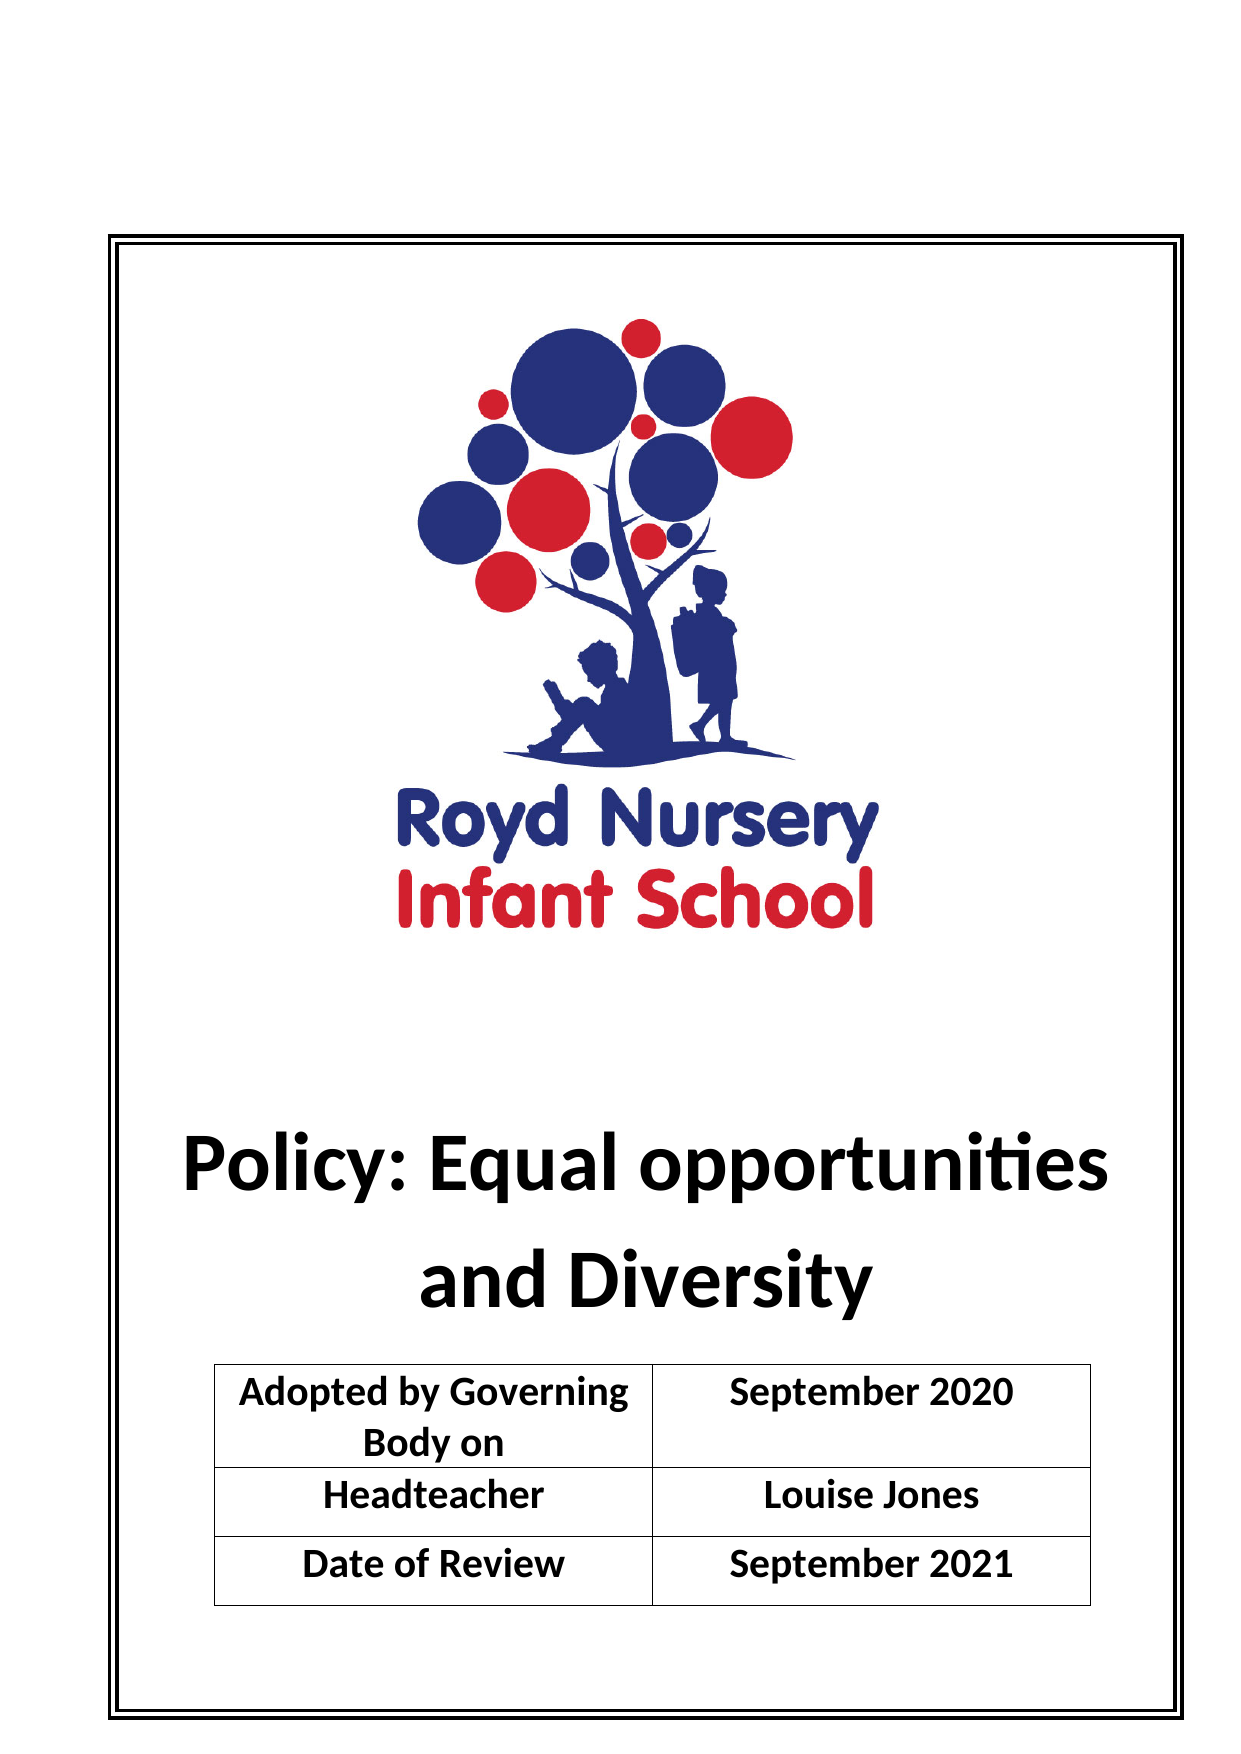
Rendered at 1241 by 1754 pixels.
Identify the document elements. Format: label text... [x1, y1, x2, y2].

table_cell Louise Jones [653, 1468, 1090, 1536]
text Policy: Equal opportunities and Diversity [134, 1109, 1158, 1328]
table_cell September 2021 [653, 1537, 1090, 1605]
table_header Adopted by Governing Body on [215, 1365, 652, 1467]
table_header September 2020 [653, 1365, 1090, 1467]
table_cell Date of Review [215, 1537, 652, 1605]
table_cell Headteacher [215, 1468, 652, 1536]
